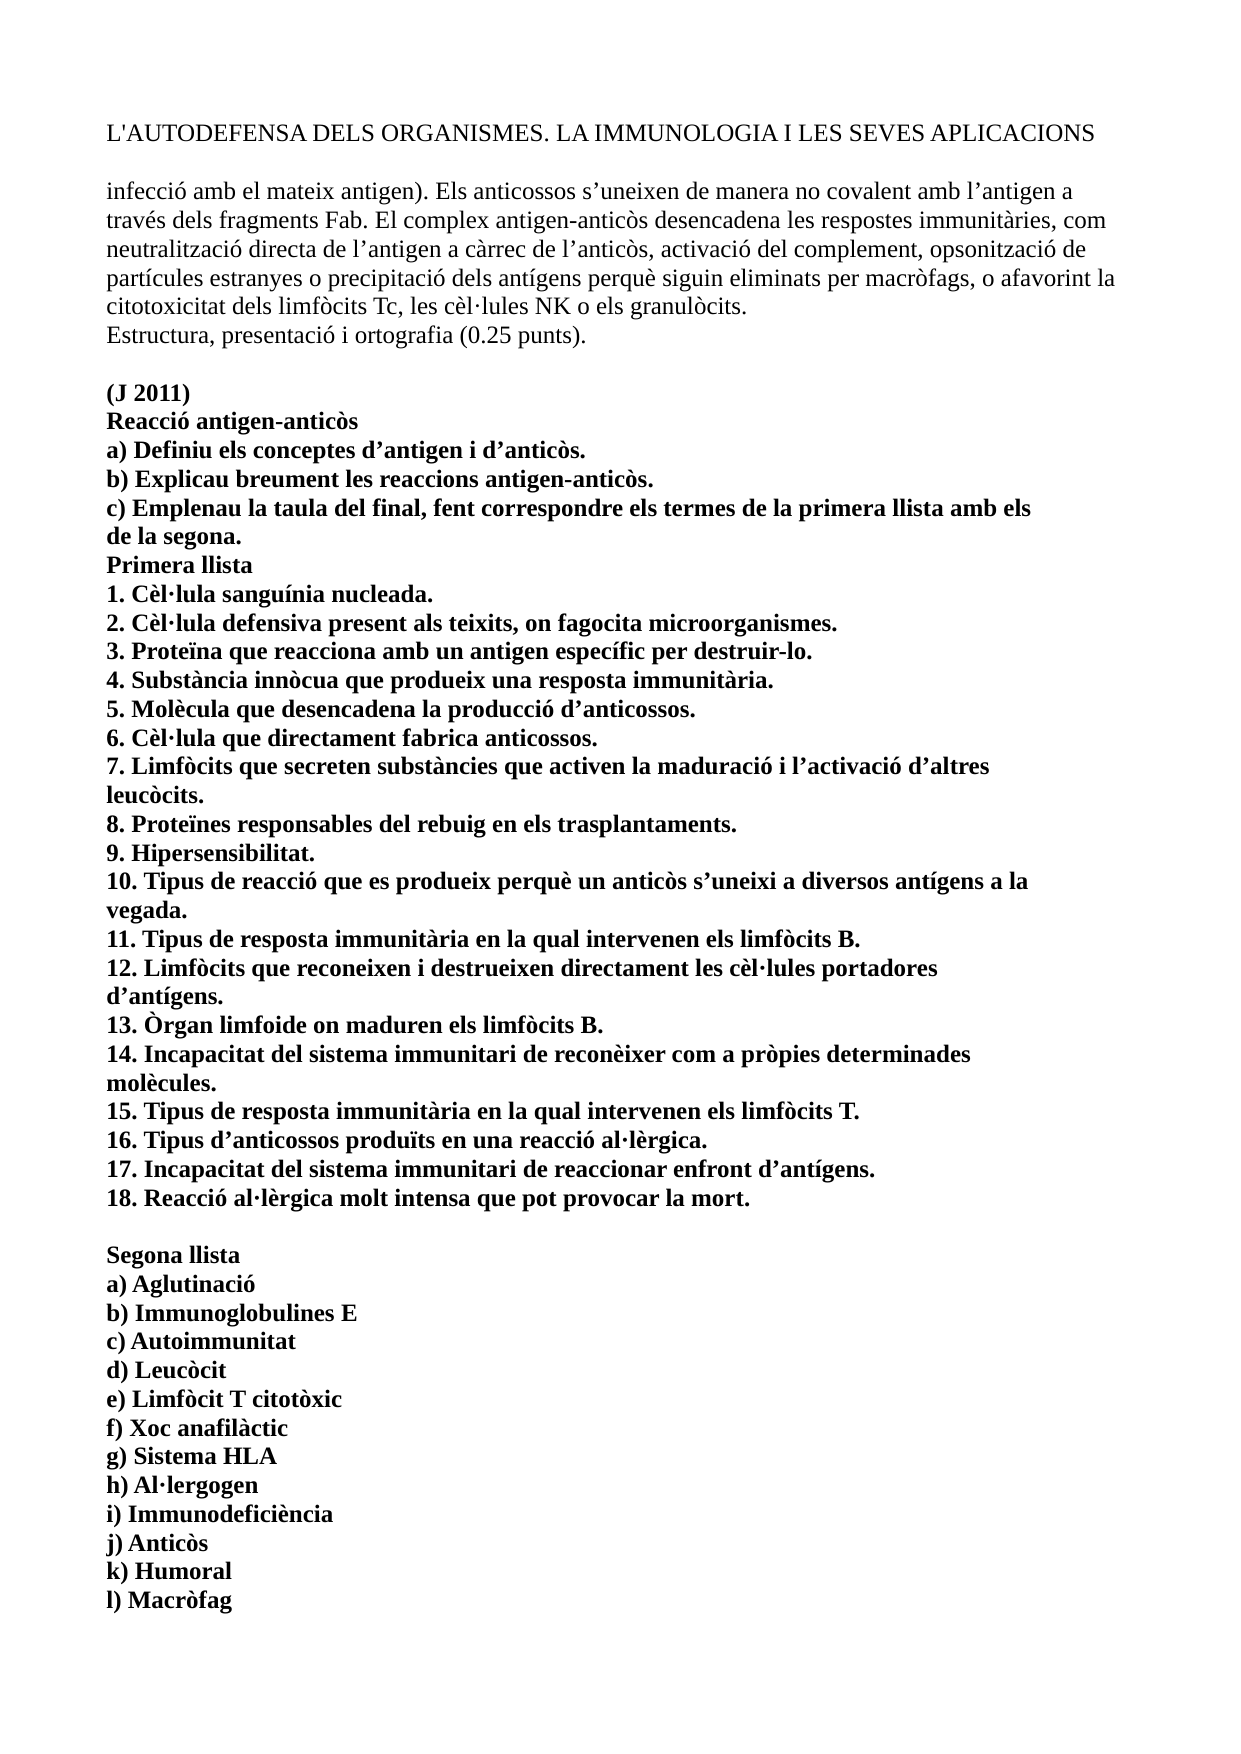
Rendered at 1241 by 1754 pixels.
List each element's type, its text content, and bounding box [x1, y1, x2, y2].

text 1. Cèl·lula sanguínia nucleada. [106, 579, 1134, 608]
text j) Anticòs [106, 1528, 1134, 1556]
text 9. Hipersensibilitat. [106, 838, 1134, 866]
text infecció amb el mateix antigen). Els anticossos s’uneixen de manera no covalent amb l’antigen a través dels fragments Fab. El complex antigen-anticòs desencadena les respostes immunitàries, com neutralització directa de l’antigen a càrrec de l’anticòs, activació del complement, opsonització de partícules estranyes o precipitació dels antígens perquè siguin eliminats per macròfags, o afavorint la citotoxicitat dels limfòcits Tc, les cèl·lules NK o els granulòcits. [106, 176, 1134, 320]
text (J 2011) [106, 378, 1134, 406]
text vegada. [106, 895, 1134, 924]
text g) Sistema HLA [106, 1441, 1134, 1470]
text e) Limfòcit T citotòxic [106, 1384, 1134, 1413]
text Reacció antigen-anticòs [106, 406, 1134, 435]
text leucòcits. [106, 780, 1134, 809]
text d’antígens. [106, 981, 1134, 1010]
text 5. Molècula que desencadena la producció d’anticossos. [106, 694, 1134, 723]
text 14. Incapacitat del sistema immunitari de reconèixer com a pròpies determinades [106, 1039, 1134, 1068]
text b) Explicau breument les reaccions antigen-anticòs. [106, 464, 1134, 493]
text b) Immunoglobulines E [106, 1298, 1134, 1326]
text a) Aglutinació [106, 1269, 1134, 1298]
text 2. Cèl·lula defensiva present als teixits, on fagocita microorganismes. [106, 608, 1134, 636]
text 16. Tipus d’anticossos produïts en una reacció al·lèrgica. [106, 1125, 1134, 1154]
text 4. Substància innòcua que produeix una resposta immunitària. [106, 665, 1134, 694]
text c) Emplenau la taula del final, fent correspondre els termes de la primera llista amb els [106, 493, 1134, 521]
text h) Al·lergogen [106, 1470, 1134, 1499]
text d) Leucòcit [106, 1355, 1134, 1384]
text de la segona. [106, 521, 1134, 550]
text 7. Limfòcits que secreten substàncies que activen la maduració i l’activació d’altres [106, 751, 1134, 780]
text 13. Òrgan limfoide on maduren els limfòcits B. [106, 1010, 1134, 1039]
text 10. Tipus de reacció que es produeix perquè un anticòs s’uneixi a diversos antígens a la [106, 866, 1134, 895]
text a) Definiu els conceptes d’antigen i d’anticòs. [106, 435, 1134, 464]
text Segona llista [106, 1240, 1134, 1269]
text i) Immunodeficiència [106, 1499, 1134, 1528]
text Estructura, presentació i ortografia (0.25 punts). [106, 320, 1134, 349]
text c) Autoimmunitat [106, 1326, 1134, 1355]
text 8. Proteïnes responsables del rebuig en els trasplantaments. [106, 809, 1134, 838]
text k) Humoral [106, 1556, 1134, 1585]
text 6. Cèl·lula que directament fabrica anticossos. [106, 723, 1134, 751]
text f) Xoc anafilàctic [106, 1413, 1134, 1441]
text 18. Reacció al·lèrgica molt intensa que pot provocar la mort. [106, 1183, 1134, 1211]
text l) Macròfag [106, 1585, 1134, 1614]
text 17. Incapacitat del sistema immunitari de reaccionar enfront d’antígens. [106, 1154, 1134, 1183]
text molècules. [106, 1068, 1134, 1096]
text 3. Proteïna que reacciona amb un antigen específic per destruir-lo. [106, 636, 1134, 665]
text 11. Tipus de resposta immunitària en la qual intervenen els limfòcits B. [106, 924, 1134, 953]
text Primera llista [106, 550, 1134, 579]
text 12. Limfòcits que reconeixen i destrueixen directament les cèl·lules portadores [106, 953, 1134, 981]
text 15. Tipus de resposta immunitària en la qual intervenen els limfòcits T. [106, 1096, 1134, 1125]
